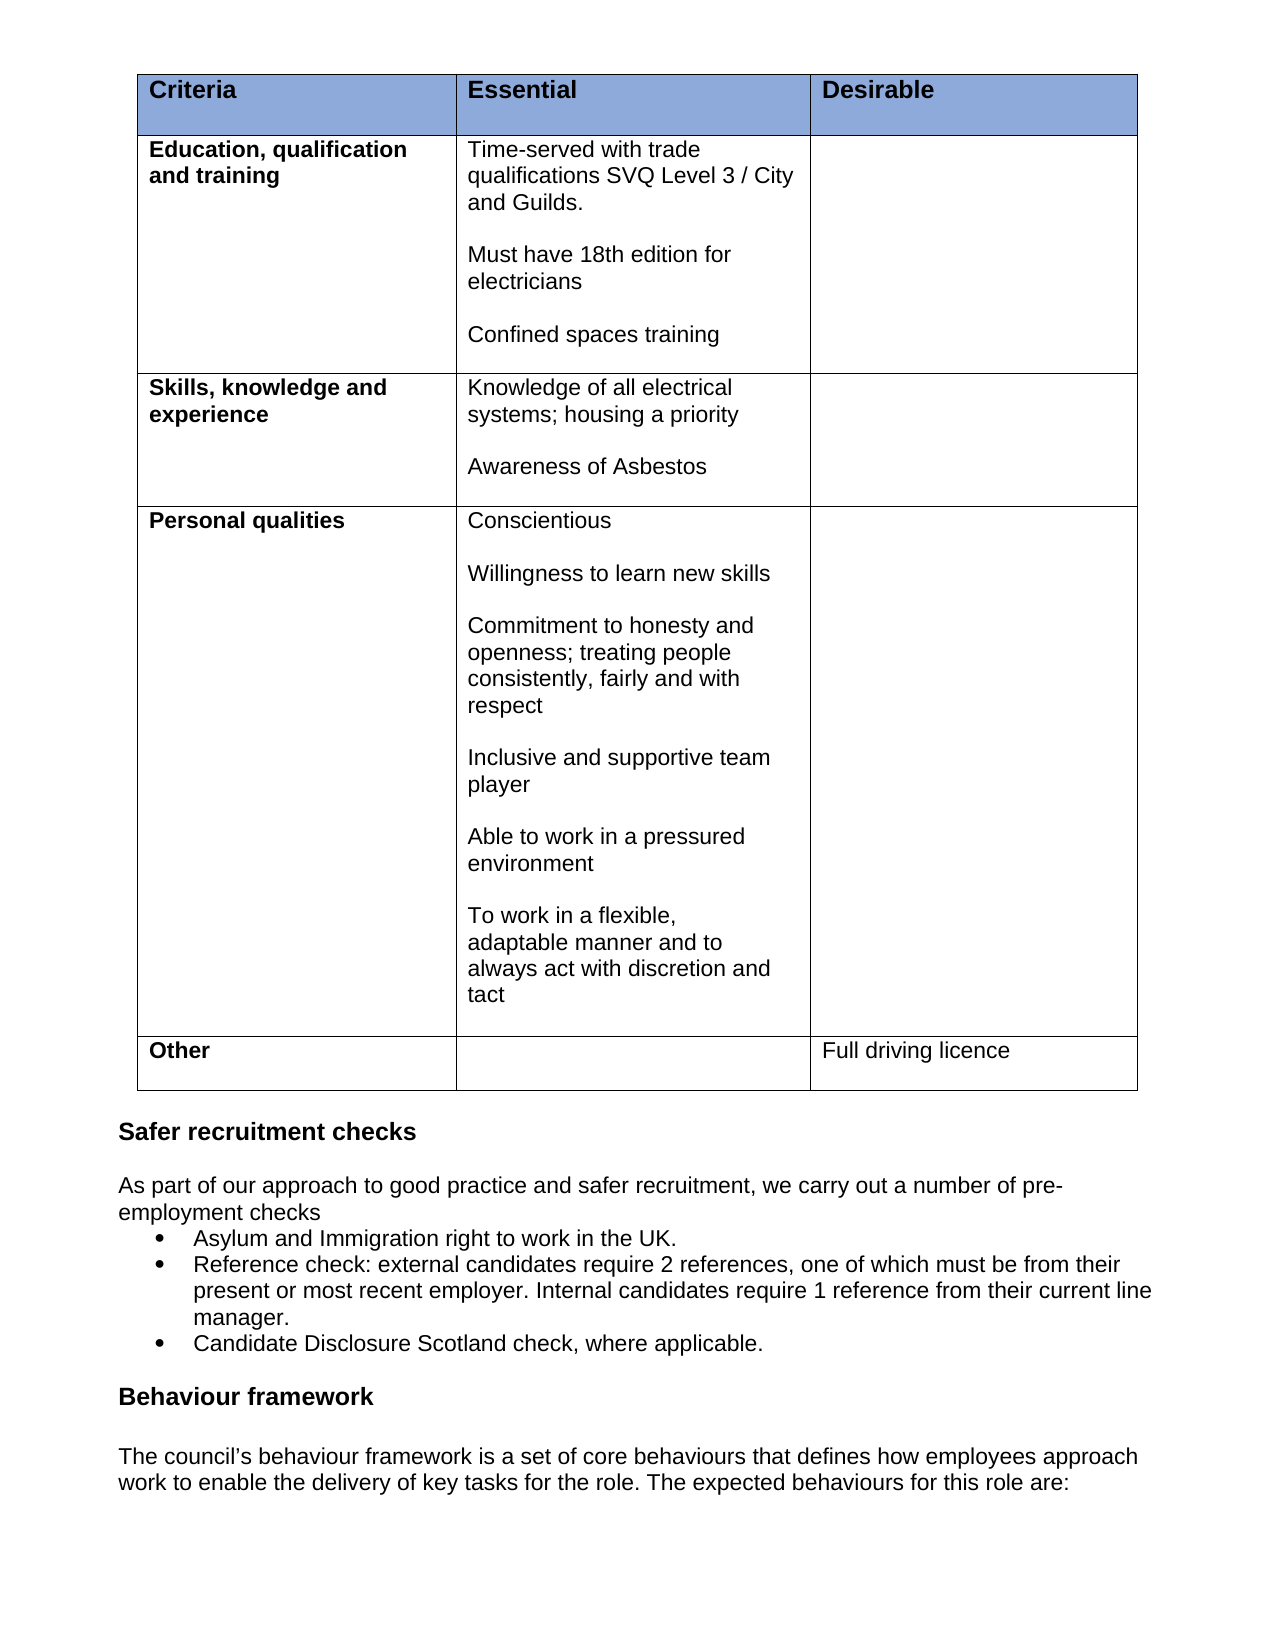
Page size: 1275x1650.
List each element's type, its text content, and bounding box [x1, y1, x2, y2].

list Reference check: external candidates require 2 references, one of which must be from their present or most recent employer. Internal candidates require 1 reference from their current line manager. [156, 1251, 1157, 1330]
table_cell Skills, knowledge and experience [138, 374, 456, 506]
subtitle Behaviour framework [118, 1382, 1157, 1410]
table_header Essential [457, 75, 810, 135]
table_cell Conscientious Willingness to learn new skills Commitment to honesty and openness; treating people consistently, fairly and with respect Inclusive and supportive team player Able to work in a pressured environment To work in a flexible, adaptable manner and to always act with discretion and tact [457, 507, 810, 1036]
subtitle Safer recruitment checks [118, 1117, 1157, 1146]
table_cell [457, 1037, 810, 1089]
list Candidate Disclosure Scotland check, where applicable. [156, 1330, 1157, 1357]
table_header Desirable [811, 75, 1137, 135]
table_cell Personal qualities [138, 507, 456, 1036]
table_cell Education, qualification and training [138, 136, 456, 373]
table_cell [811, 507, 1137, 1036]
table_cell Other [138, 1037, 456, 1089]
text As part of our approach to good practice and safer recruitment, we carry out a number of pre-employment checks [118, 1172, 1157, 1225]
list Asylum and Immigration right to work in the UK. [156, 1225, 1157, 1251]
table_cell [811, 374, 1137, 506]
text The council’s behaviour framework is a set of core behaviours that defines how employees approach work to enable the delivery of key tasks for the role. The expected behaviours for this role are: [118, 1443, 1157, 1496]
table_cell [811, 136, 1137, 373]
table_cell Full driving licence [811, 1037, 1137, 1089]
table_cell Time-served with trade qualifications SVQ Level 3 / City and Guilds. Must have 18th edition for electricians Confined spaces training [457, 136, 810, 373]
table_cell Knowledge of all electrical systems; housing a priority Awareness of Asbestos [457, 374, 810, 506]
table_header Criteria [138, 75, 456, 135]
